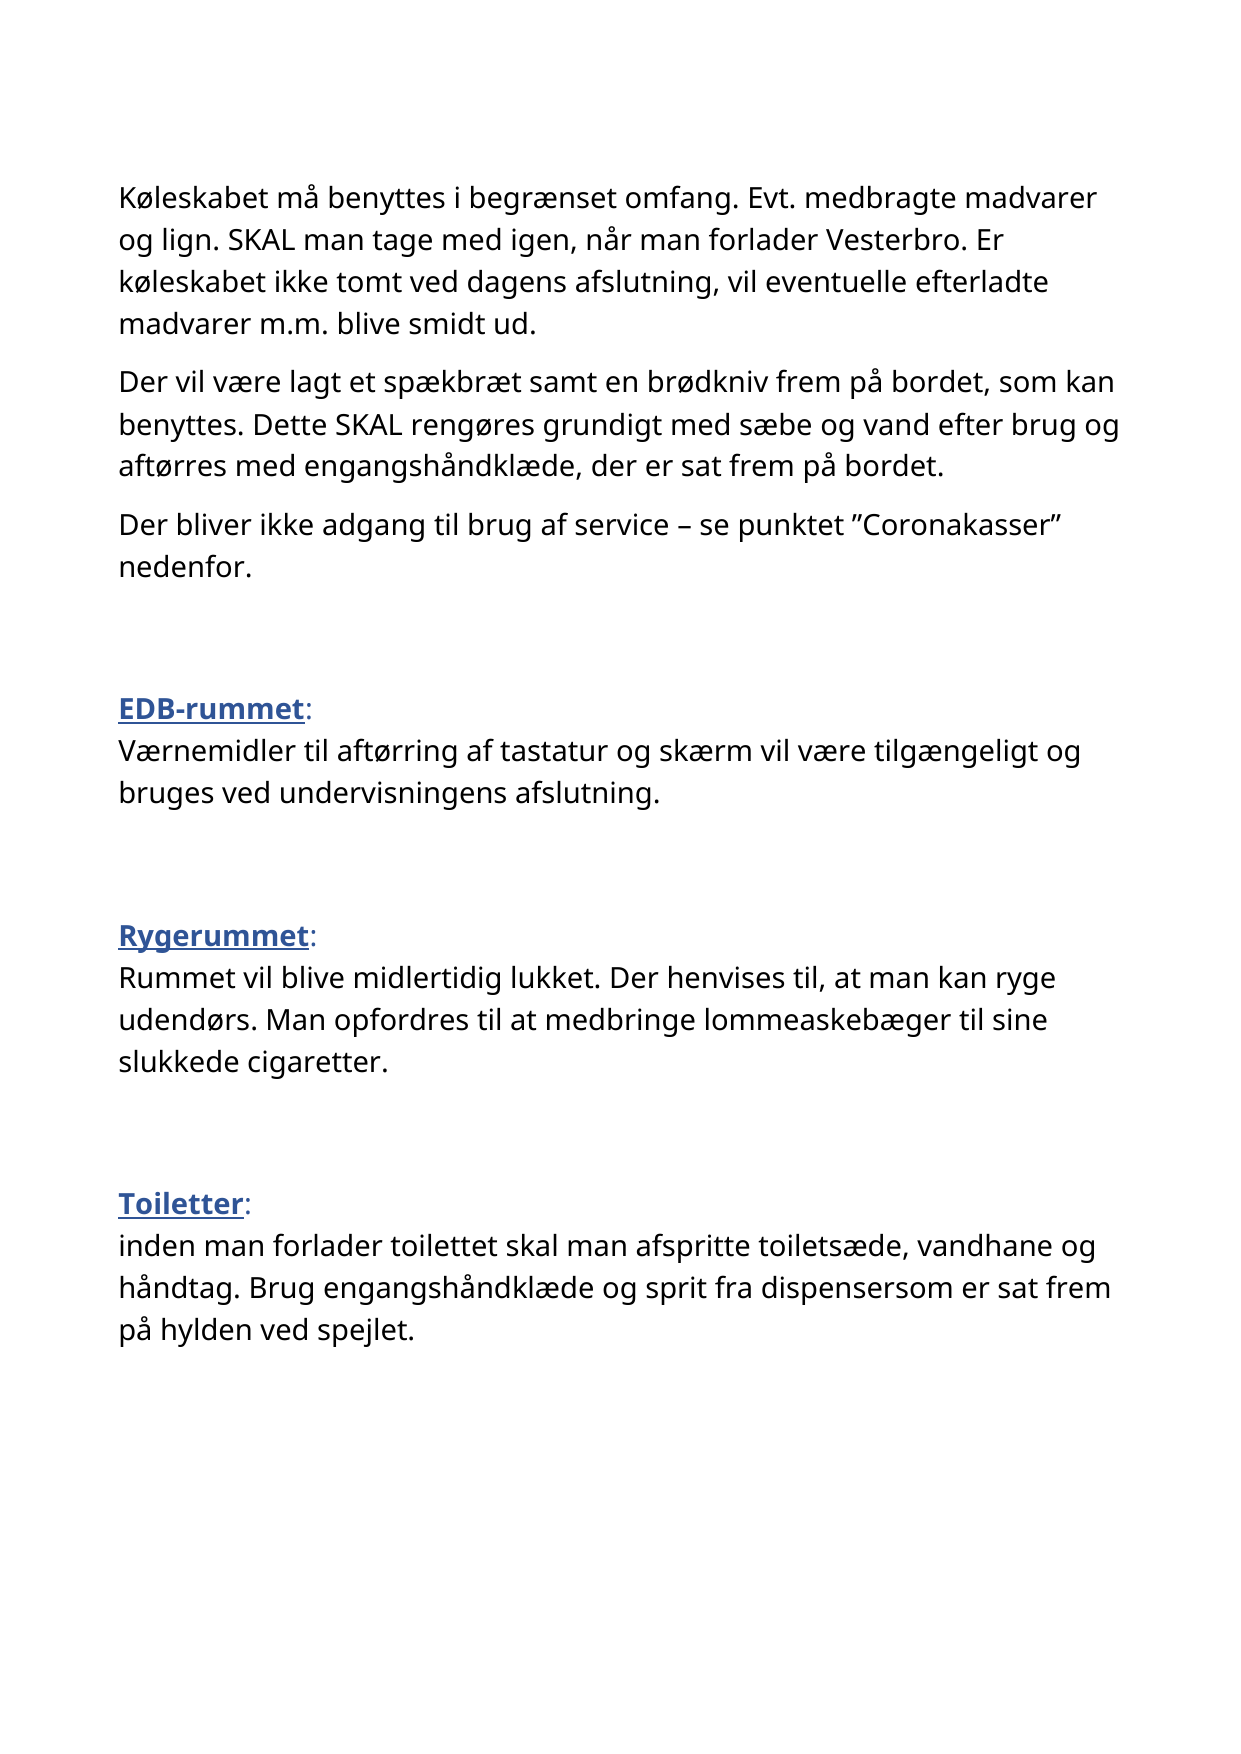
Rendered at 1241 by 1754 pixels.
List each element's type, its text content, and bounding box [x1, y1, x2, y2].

subtitle EDB-rummet: [118, 689, 1122, 728]
text Der bliver ikke adgang til brug af service – se punktet ”Coronakasser” nedenfor. [118, 504, 1122, 586]
text Værnemidler til aftørring af tastatur og skærm vil være tilgængeligt og bruges ved undervisningens afslutning. [118, 731, 1122, 812]
text Køleskabet må benyttes i begrænset omfang. Evt. medbragte madvarer og lign. SKAL man tage med igen, når man forlader Vesterbro. Er køleskabet ikke tomt ved dagens afslutning, vil eventuelle efterladte madvarer m.m. blive smidt ud. [118, 177, 1122, 343]
text inden man forlader toilettet skal man afspritte toiletsæde, vandhane og håndtag. Brug engangshåndklæde og sprit fra dispensersom er sat frem på hylden ved spejlet. [118, 1225, 1122, 1349]
text Rummet vil blive midlertidig lukket. Der henvises til, at man kan ryge udendørs. Man opfordres til at medbringe lommeaskebæger til sine slukkede cigaretter. [118, 957, 1122, 1081]
subtitle Toiletter: [118, 1183, 1122, 1223]
text Der vil være lagt et spækbræt samt en brødkniv frem på bordet, som kan benyttes. Dette SKAL rengøres grundigt med sæbe og vand efter brug og aftørres med engangshåndklæde, der er sat frem på bordet. [118, 362, 1122, 485]
subtitle Rygerummet: [118, 915, 1122, 954]
